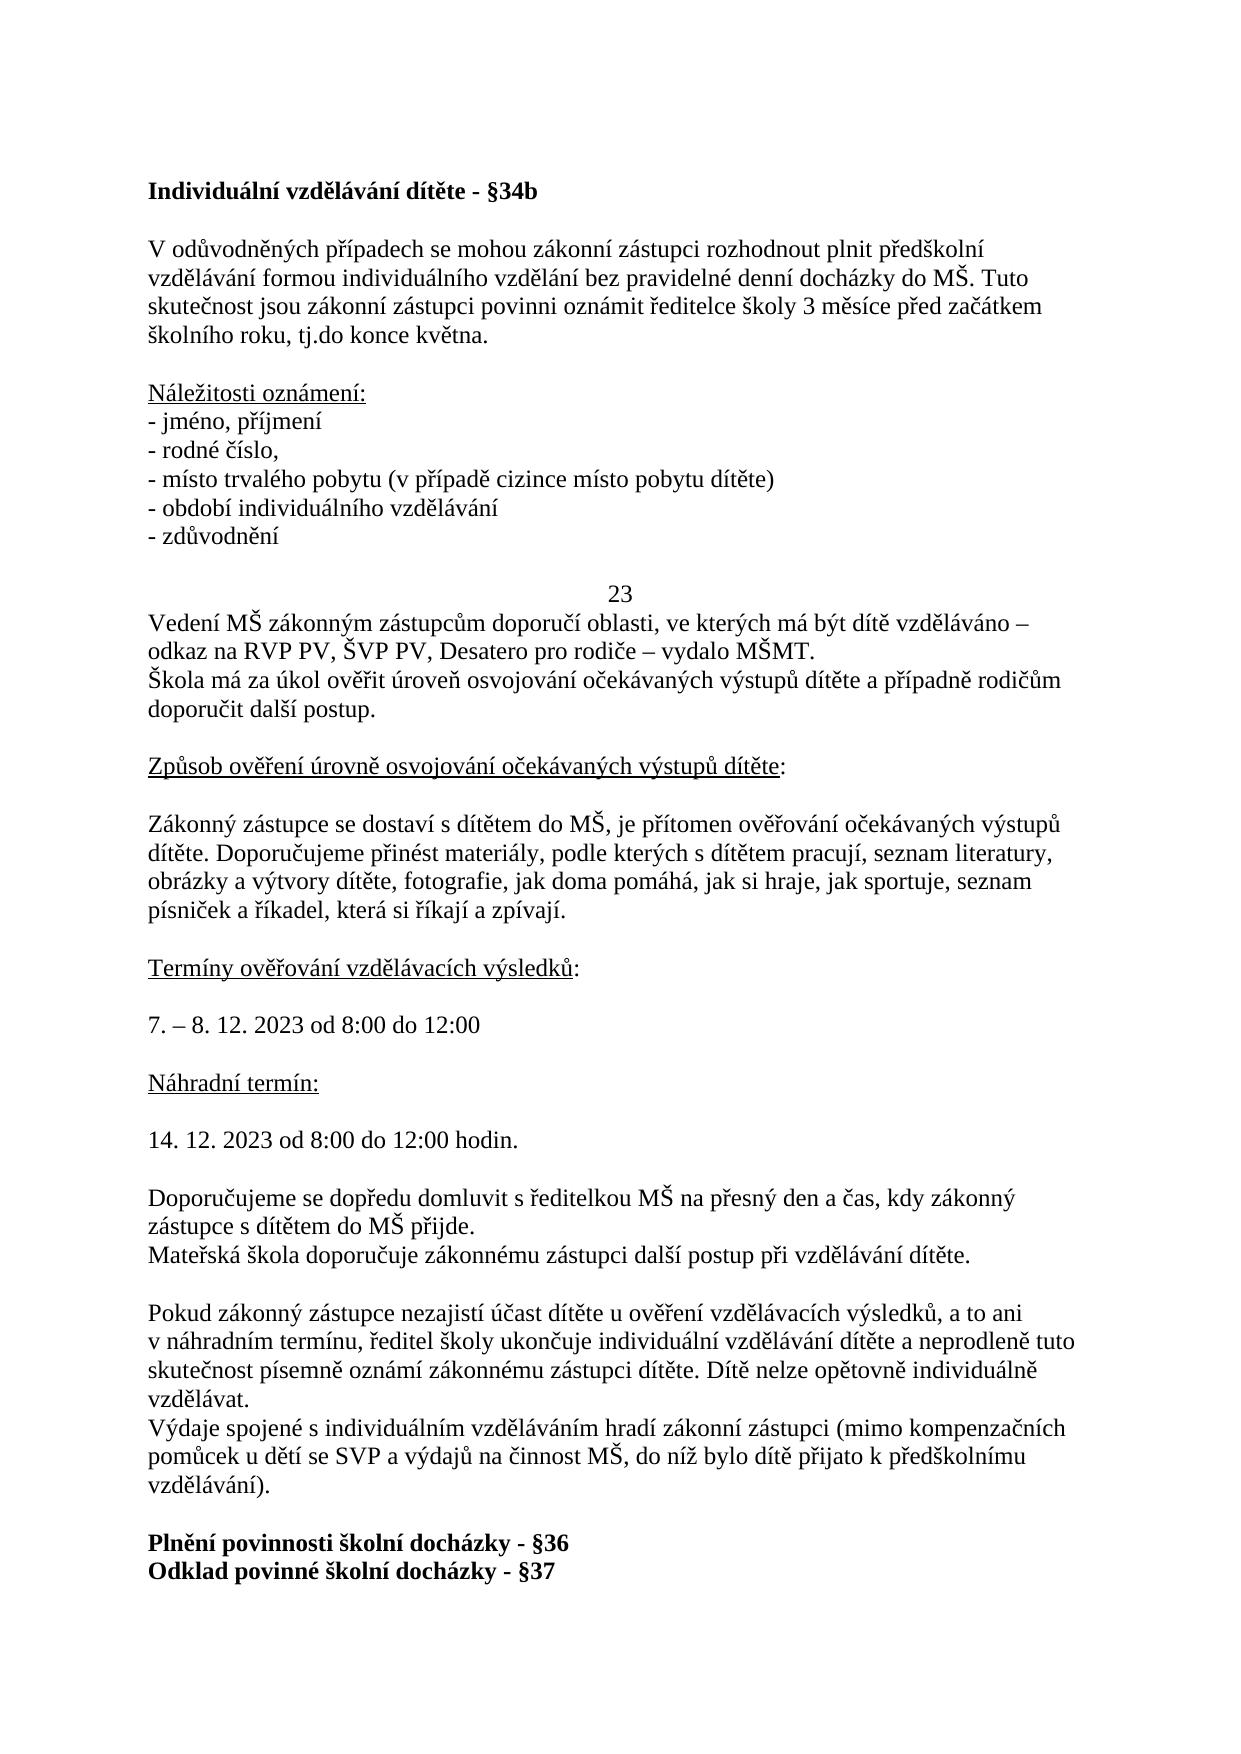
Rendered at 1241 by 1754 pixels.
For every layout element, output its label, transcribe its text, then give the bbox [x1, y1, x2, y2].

text Výdaje spojené s individuálním vzděláváním hradí zákonní zástupci (mimo kompenzačních pomůcek u dětí se SVP a výdajů na činnost MŠ, do níž bylo dítě přijato k předškolnímu vzdělávání). [148, 1413, 1093, 1499]
text V odůvodněných případech se mohou zákonní zástupci rozhodnout plnit předškolní vzdělávání formou individuálního vzdělání bez pravidelné denní docházky do MŠ. Tuto skutečnost jsou zákonní zástupci povinni oznámit ředitelce školy 3 měsíce před začátkem školního roku, tj.do konce května. [148, 234, 1093, 349]
text - zdůvodnění [148, 521, 1093, 550]
text Náhradní termín: [148, 1068, 1093, 1096]
text 14. 12. 2023 od 8:00 do 12:00 hodin. [148, 1125, 1093, 1154]
text Škola má za úkol ověřit úroveň osvojování očekávaných výstupů dítěte a případně rodičům doporučit další postup. [148, 665, 1093, 723]
text - rodné číslo, [148, 435, 1093, 464]
text Odklad povinné školní docházky - §37 [148, 1556, 1093, 1585]
text odkaz na RVP PV, ŠVP PV, Desatero pro rodiče – vydalo MŠMT. [148, 636, 1093, 665]
text Pokud zákonný zástupce nezajistí účast dítěte u ověření vzdělávacích výsledků, a to ani v náhradním termínu, ředitel školy ukončuje individuální vzdělávání dítěte a neprodleně tuto skutečnost písemně oznámí zákonnému zástupci dítěte. Dítě nelze opětovně individuálně vzdělávat. [148, 1298, 1093, 1413]
text Způsob ověření úrovně osvojování očekávaných výstupů dítěte: [148, 751, 1093, 780]
text Náležitosti oznámení: [148, 378, 1093, 406]
text Doporučujeme se dopředu domluvit s ředitelkou MŠ na přesný den a čas, kdy zákonný zástupce s dítětem do MŠ přijde. [148, 1183, 1093, 1240]
text 23 [148, 579, 1093, 608]
text - místo trvalého pobytu (v případě cizince místo pobytu dítěte) [148, 464, 1093, 493]
text Termíny ověřování vzdělávacích výsledků: [148, 953, 1093, 981]
text Zákonný zástupce se dostaví s dítětem do MŠ, je přítomen ověřování očekávaných výstupů dítěte. Doporučujeme přinést materiály, podle kterých s dítětem pracují, seznam literatury, obrázky a výtvory dítěte, fotografie, jak doma pomáhá, jak si hraje, jak sportuje, seznam písniček a říkadel, která si říkají a zpívají. [148, 809, 1093, 924]
text - jméno, příjmení [148, 406, 1093, 435]
text 7. – 8. 12. 2023 od 8:00 do 12:00 [148, 1010, 1093, 1039]
text - období individuálního vzdělávání [148, 493, 1093, 521]
text Mateřská škola doporučuje zákonnému zástupci další postup při vzdělávání dítěte. [148, 1240, 1093, 1269]
text Individuální vzdělávání dítěte - §34b [148, 176, 1093, 205]
text Vedení MŠ zákonným zástupcům doporučí oblasti, ve kterých má být dítě vzděláváno – [148, 608, 1093, 636]
text Plnění povinnosti školní docházky - §36 [148, 1528, 1093, 1556]
